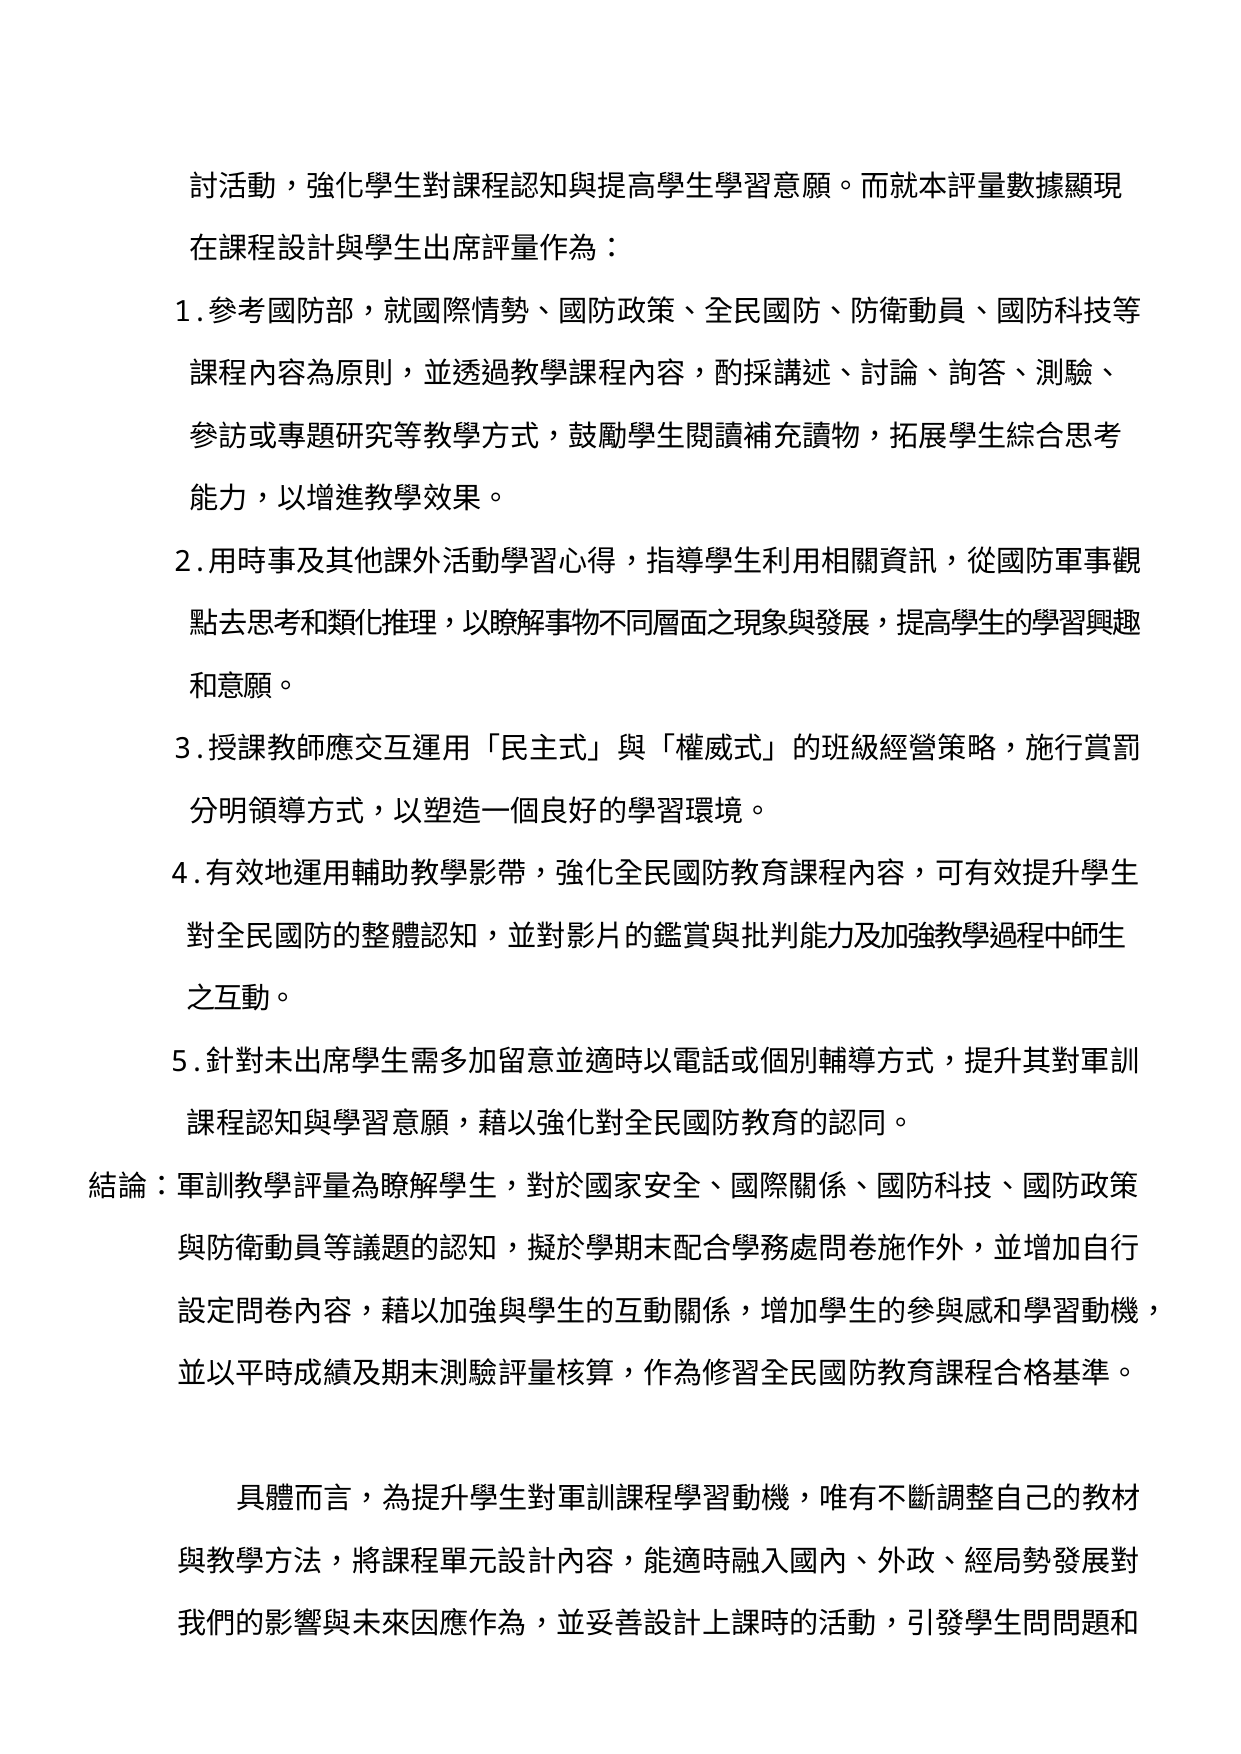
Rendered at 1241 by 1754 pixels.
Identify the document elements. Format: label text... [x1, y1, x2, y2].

text 討活動，強化學生對課程認知與提高學生學習意願。而就本評量數據顯現在課程設計與學生出席評量作為： [104, 142, 1152, 267]
text 5.針對未出席學生需多加留意並適時以電話或個別輔導方式，提升其對軍訓課程認知與學習意願，藉以強化對全民國防教育的認同。 [118, 1017, 1152, 1142]
text 2.用時事及其他課外活動學習心得，指導學生利用相關資訊，從國防軍事觀點去思考和類化推理，以瞭解事物不同層面之現象與發展，提高學生的學習興趣和意願。 [103, 517, 1152, 704]
text 3.授課教師應交互運用「民主式」與「權威式」的班級經營策略，施行賞罰分明領導方式，以塑造一個良好的學習環境。 [103, 704, 1152, 829]
text 1.參考國防部，就國際情勢、國防政策、全民國防、防衛動員、國防科技等課程內容為原則，並透過教學課程內容，酌採講述、討論、詢答、測驗、參訪或專題研究等教學方式，鼓勵學生閱讀補充讀物，拓展學生綜合思考能力，以增進教學效果。 [103, 267, 1152, 517]
text 結論：軍訓教學評量為瞭解學生，對於國家安全、國際關係、國防科技、國防政策與防衛動員等議題的認知，擬於學期末配合學務處問卷施作外，並增加自行設定問卷內容，藉以加強與學生的互動關係，增加學生的參與感和學習動機，並以平時成績及期末測驗評量核算，作為修習全民國防教育課程合格基準。 [89, 1142, 1152, 1454]
text 具體而言，為提升學生對軍訓課程學習動機，唯有不斷調整自己的教材與教學方法，將課程單元設計內容，能適時融入國內、外政、經局勢發展對我們的影響與未來因應作為，並妥善設計上課時的活動，引發學生問問題和 [177, 1454, 1152, 1642]
text 4.有效地運用輔助教學影帶，強化全民國防教育課程內容，可有效提升學生對全民國防的整體認知，並對影片的鑑賞與批判能力及加強教學過程中師生之互動。 [118, 829, 1152, 1017]
